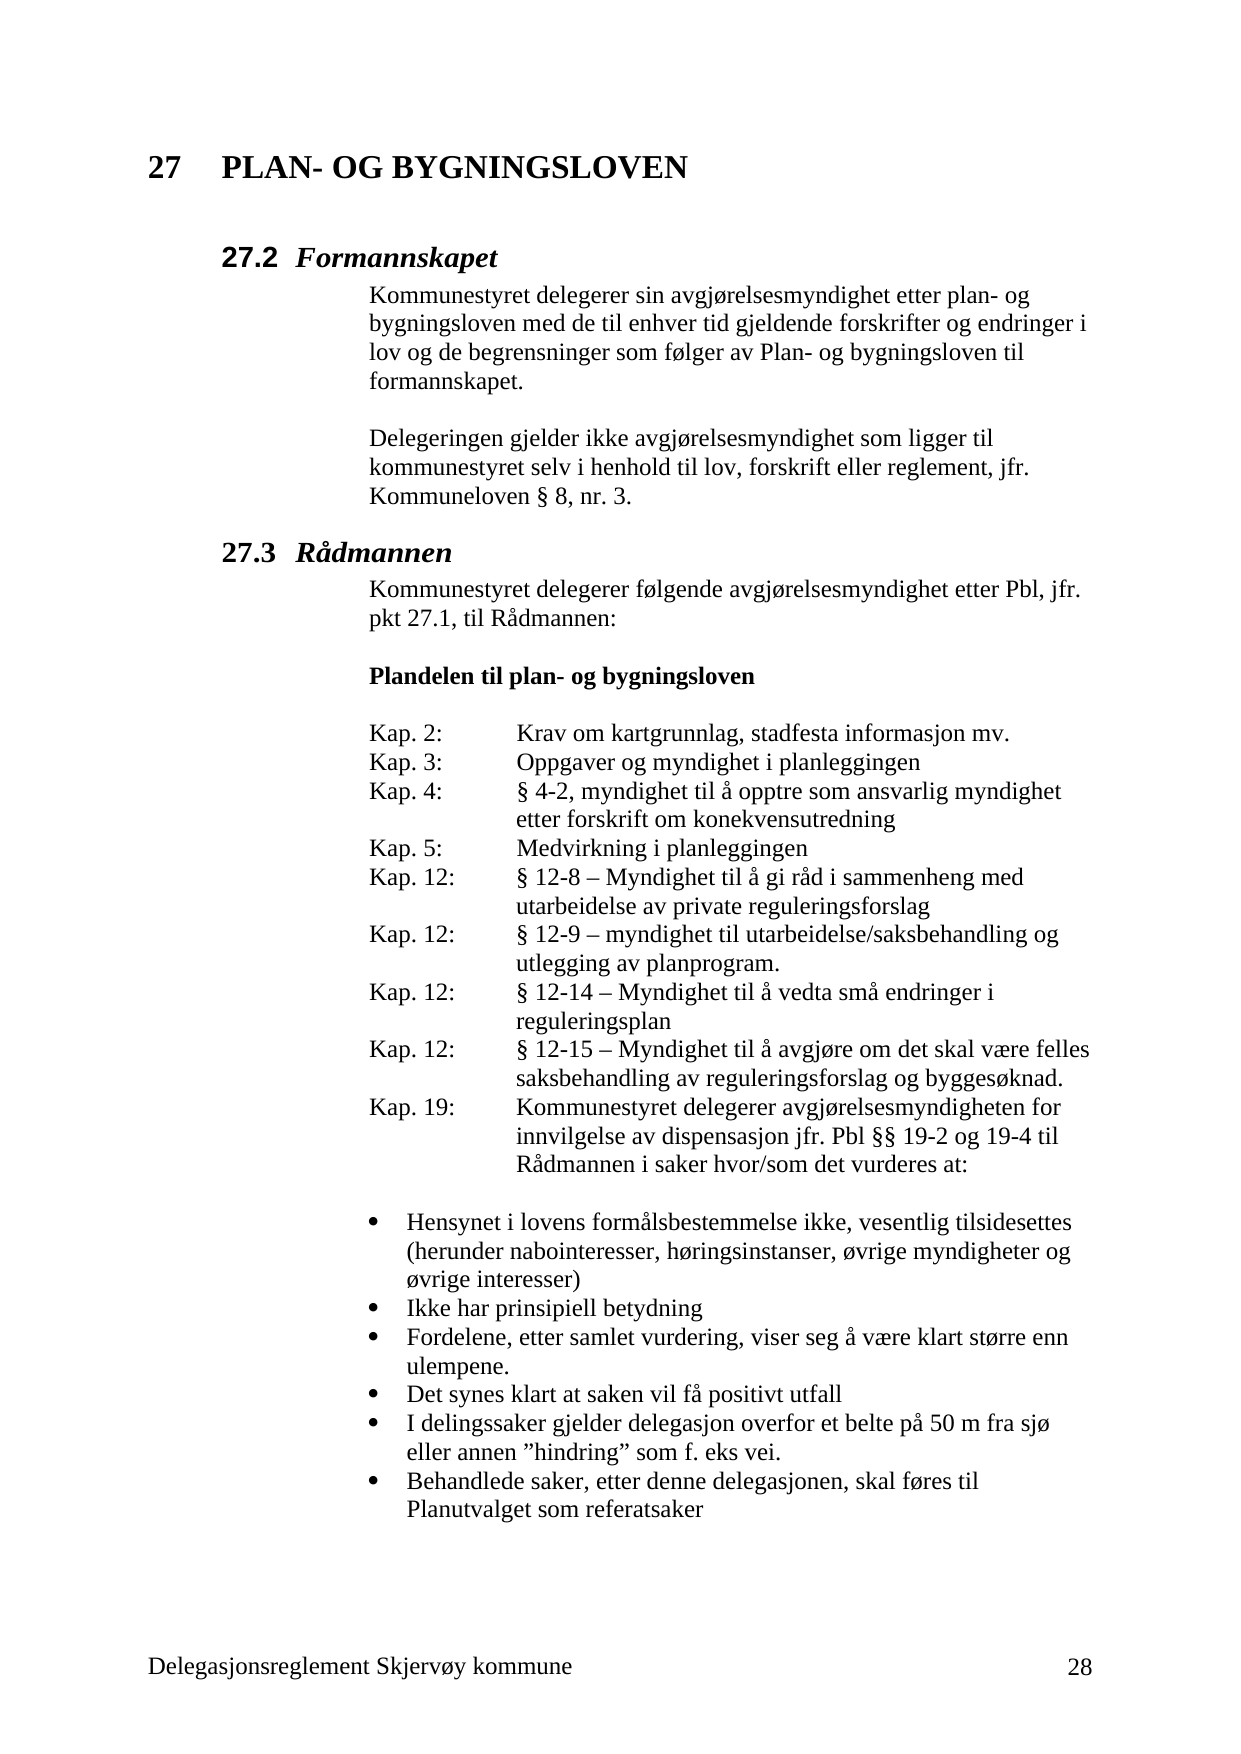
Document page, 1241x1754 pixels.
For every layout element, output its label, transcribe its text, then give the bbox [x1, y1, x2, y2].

text Kommunestyret delegerer følgende avgjørelsesmyndighet etter Pbl, jfr. pkt 27.1, til Rådmannen: [369, 574, 1093, 632]
subtitle Formannskapet [221, 240, 1093, 273]
list Ikke har prinsipiell betydning [369, 1293, 1093, 1322]
text Plandelen til plan- og bygningsloven [333, 661, 1093, 689]
list Fordelene, etter samlet vurdering, viser seg å være klart større enn ulempene. [369, 1322, 1093, 1379]
text Kap. 2: Krav om kartgrunnlag, stadfesta informasjon mv. [295, 718, 1093, 747]
list Behandlede saker, etter denne delegasjonen, skal føres til Planutvalget som referatsaker [369, 1466, 1093, 1523]
text Kap. 12: § 12-8 – Myndighet til å gi råd i sammenheng med utarbeidelse av private reguleringsforslag [369, 862, 1093, 919]
subtitle Rådmannen [221, 535, 1093, 568]
text Kap. 12: § 12-14 – Myndighet til å vedta små endringer i reguleringsplan [369, 977, 1093, 1034]
list I delingssaker gjelder delegasjon overfor et belte på 50 m fra sjø eller annen ”hindring” som f. eks vei. [369, 1408, 1093, 1466]
list Det synes klart at saken vil få positivt utfall [369, 1379, 1093, 1408]
subtitle PLAN- OG BYGNINGSLOVEN [148, 148, 1093, 186]
text Kap. 12: § 12-15 – Myndighet til å avgjøre om det skal være felles saksbehandling av reguleringsforslag og byggesøknad. [369, 1034, 1093, 1092]
text Kap. 3: Oppgaver og myndighet i planleggingen [295, 747, 1093, 776]
text Kap. 19: Kommunestyret delegerer avgjørelsesmyndigheten for innvilgelse av dispensasjon jfr. Pbl §§ 19-2 og 19-4 til Rådmannen i saker hvor/som det vurderes at: [369, 1092, 1093, 1178]
text Kap. 4: § 4-2, myndighet til å opptre som ansvarlig myndighet etter forskrift om konekvensutredning [369, 776, 1093, 833]
text Delegeringen gjelder ikke avgjørelsesmyndighet som ligger til kommunestyret selv i henhold til lov, forskrift eller reglement, jfr. Kommuneloven § 8, nr. 3. [369, 423, 1093, 510]
text Kommunestyret delegerer sin avgjørelsesmyndighet etter plan- og bygningsloven med de til enhver tid gjeldende forskrifter og endringer i lov og de begrensninger som følger av Plan- og bygningsloven til formannskapet. [369, 280, 1093, 395]
list Hensynet i lovens formålsbestemmelse ikke, vesentlig tilsidesettes (herunder nabointeresser, høringsinstanser, øvrige myndigheter og øvrige interesser) [369, 1207, 1093, 1293]
text Kap. 5: Medvirkning i planleggingen [295, 833, 1093, 862]
text Kap. 12: § 12-9 – myndighet til utarbeidelse/saksbehandling og utlegging av planprogram. [369, 919, 1093, 977]
